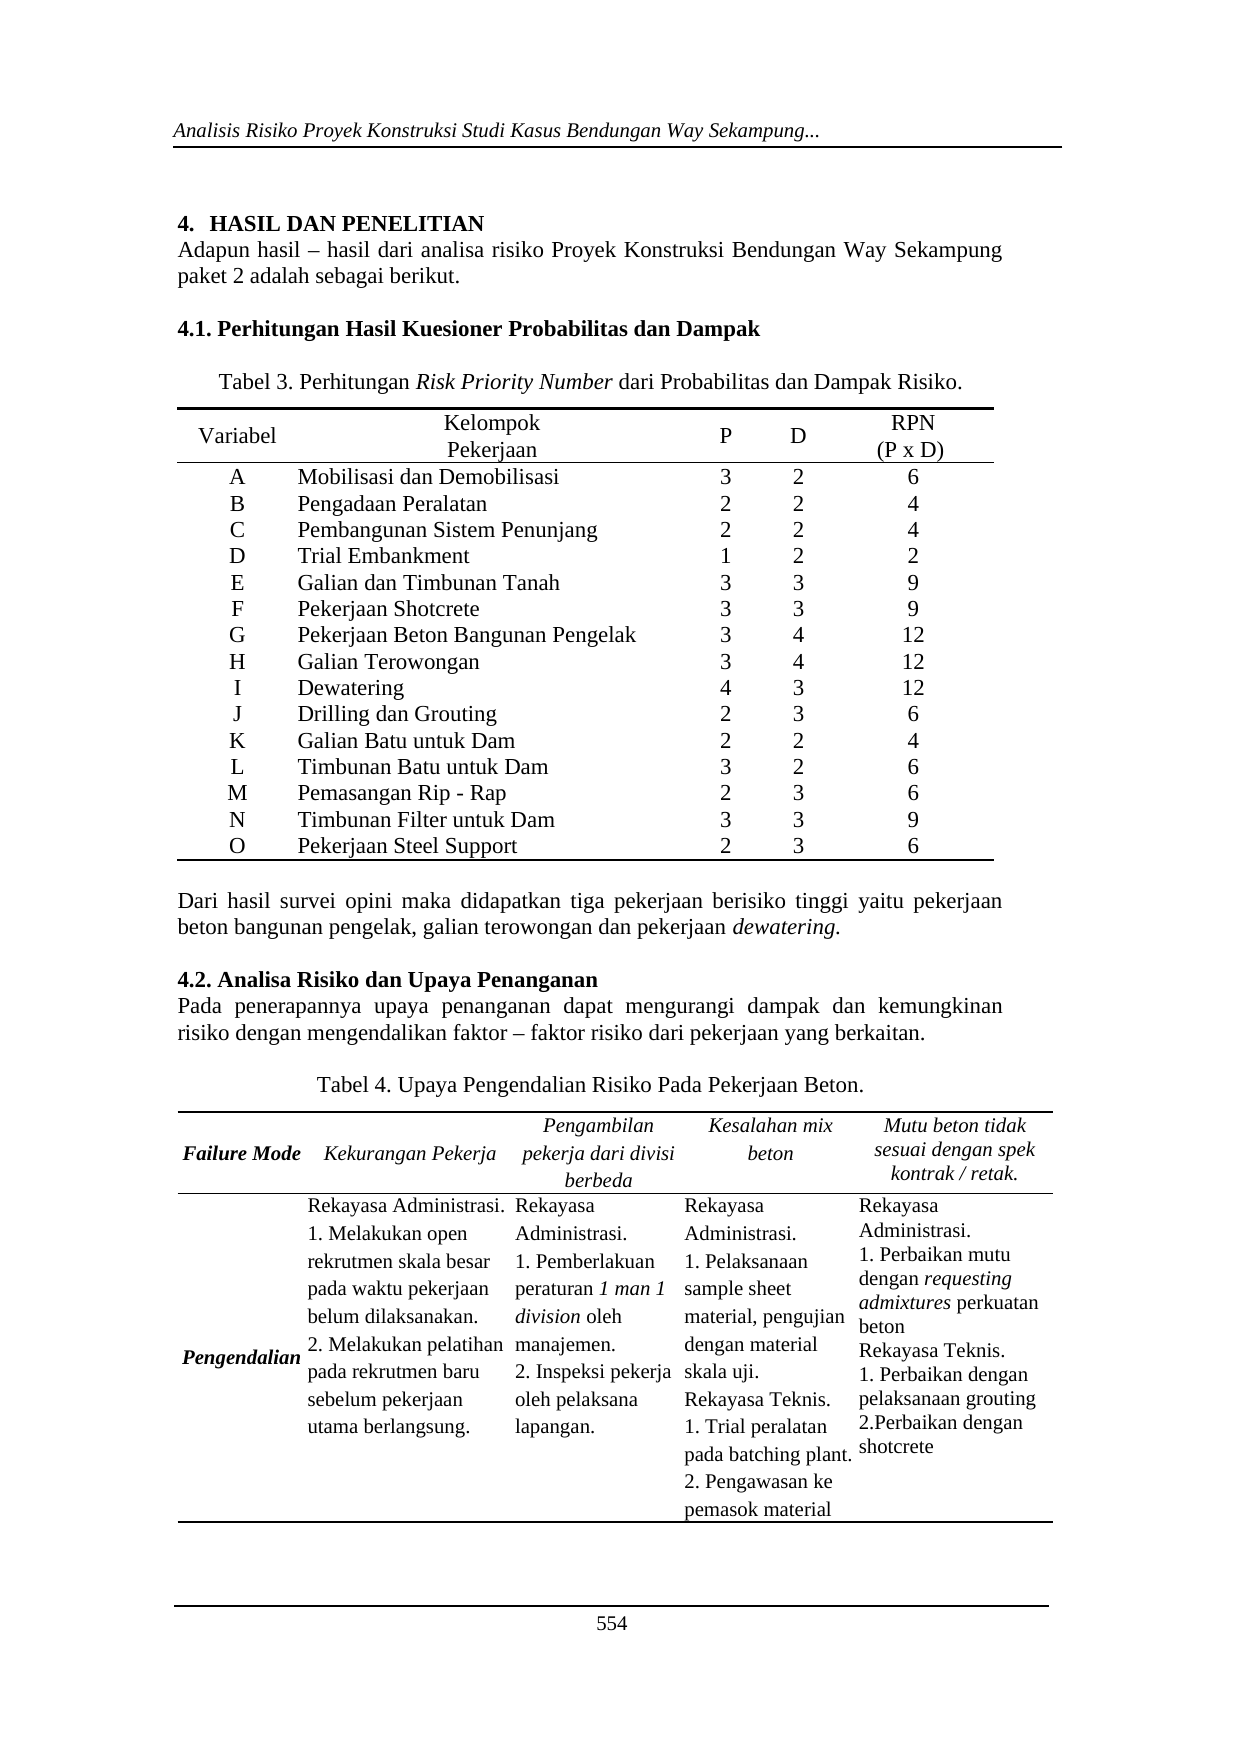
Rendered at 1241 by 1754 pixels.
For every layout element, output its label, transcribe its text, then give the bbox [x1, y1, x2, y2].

table_cell 4 [687, 674, 765, 700]
table_cell Pengendalian [178, 1194, 307, 1521]
table_cell 2 [687, 727, 765, 753]
table_cell Pembangunan Sistem Penunjang [297, 516, 687, 542]
table_cell 12 [832, 674, 994, 700]
table_cell 3 [765, 569, 832, 595]
table_header Mutu beton tidak sesuai dengan spek kontrak / retak. [859, 1113, 1053, 1192]
table_cell Rekayasa Administrasi. 1. Perbaikan mutu dengan requesting admixtures perkuatan beton Rekayasa Teknis. 1. Perbaikan dengan pelaksanaan grouting 2.Perbaikan dengan shotcrete [859, 1194, 1053, 1521]
text Pada penerapannya upaya penanganan dapat mengurangi dampak dan kemungkinan risiko dengan mengendalikan faktor – faktor risiko dari pekerjaan yang berkaitan. [177, 992, 1004, 1045]
table_cell Pengadaan Peralatan [297, 490, 687, 516]
table_cell Rekayasa Administrasi. 1. Melakukan open rekrutmen skala besar pada waktu pekerjaan belum dilaksanakan. 2. Melakukan pelatihan pada rekrutmen baru sebelum pekerjaan utama berlangsung. [307, 1194, 515, 1521]
table_cell Pemasangan Rip - Rap [297, 780, 687, 806]
table_header RPN (P x D) [832, 410, 994, 462]
table_cell 9 [832, 569, 994, 595]
table_cell 2 [765, 463, 832, 489]
table_cell 9 [832, 595, 994, 621]
table_cell C [177, 516, 297, 542]
table_cell 2 [687, 490, 765, 516]
table_cell I [177, 674, 297, 700]
table_cell Galian Terowongan [297, 648, 687, 674]
table_header Kelompok Pekerjaan [297, 410, 687, 462]
table_cell 6 [832, 780, 994, 806]
table_cell 2 [687, 516, 765, 542]
table_cell 4 [765, 621, 832, 648]
table_cell 12 [832, 648, 994, 674]
table_cell 12 [832, 621, 994, 648]
table_cell O [177, 832, 297, 858]
table_cell 2 [765, 542, 832, 569]
table_cell 4 [832, 516, 994, 542]
table_header Failure Mode [178, 1113, 307, 1192]
table_cell 2 [832, 542, 994, 569]
table_header D [765, 410, 832, 462]
table_cell F [177, 595, 297, 621]
table_cell 2 [687, 700, 765, 727]
table_cell 4 [832, 727, 994, 753]
table_cell K [177, 727, 297, 753]
table_cell N [177, 806, 297, 832]
table_cell 2 [687, 780, 765, 806]
table_cell 3 [687, 753, 765, 779]
table_cell E [177, 569, 297, 595]
table_cell M [177, 780, 297, 806]
table_cell 3 [765, 595, 832, 621]
table_cell Pekerjaan Beton Bangunan Pengelak [297, 621, 687, 648]
text Tabel 4. Upaya Pengendalian Risiko Pada Pekerjaan Beton. [177, 1072, 1004, 1098]
table_header Kekurangan Pekerja [307, 1113, 515, 1192]
table_cell H [177, 648, 297, 674]
table_cell 4 [765, 648, 832, 674]
table_cell 2 [765, 753, 832, 779]
table_cell B [177, 490, 297, 516]
table_cell Timbunan Filter untuk Dam [297, 806, 687, 832]
table_cell 2 [765, 490, 832, 516]
table_header Pengambilan pekerja dari divisi berbeda [515, 1113, 684, 1192]
table_cell Drilling dan Grouting [297, 700, 687, 727]
list 4.1. Perhitungan Hasil Kuesioner Probabilitas dan Dampak [177, 315, 1004, 341]
table_cell 6 [832, 463, 994, 489]
table_cell 3 [687, 806, 765, 832]
table_cell 3 [687, 569, 765, 595]
table_cell Pekerjaan Steel Support [297, 832, 687, 858]
table_cell 2 [765, 727, 832, 753]
table_cell 3 [687, 595, 765, 621]
table_cell 3 [687, 621, 765, 648]
table_cell 3 [687, 463, 765, 489]
table_header Kesalahan mix beton [684, 1113, 858, 1192]
table_cell Dewatering [297, 674, 687, 700]
table_cell 6 [832, 832, 994, 858]
table_cell J [177, 700, 297, 727]
list Adapun hasil – hasil dari analisa risiko Proyek Konstruksi Bendungan Way Sekampung paket 2 adalah sebagai berikut. [177, 236, 1004, 289]
table_cell A [177, 463, 297, 489]
table_cell 6 [832, 753, 994, 779]
table_cell 3 [765, 780, 832, 806]
table_cell 6 [832, 700, 994, 727]
table_cell 3 [687, 648, 765, 674]
text 4.2. Analisa Risiko dan Upaya Penanganan [177, 966, 1004, 992]
table_header P [687, 410, 765, 462]
table_cell 3 [765, 700, 832, 727]
list Tabel 3. Perhitungan Risk Priority Number dari Probabilitas dan Dampak Risiko. [177, 368, 1004, 394]
table_cell 2 [765, 516, 832, 542]
table_header Variabel [177, 410, 297, 462]
table_cell G [177, 621, 297, 648]
list HASIL DAN PENELITIAN [177, 209, 1004, 236]
table_cell Galian Batu untuk Dam [297, 727, 687, 753]
table_cell Galian dan Timbunan Tanah [297, 569, 687, 595]
table_cell Pekerjaan Shotcrete [297, 595, 687, 621]
table_cell Rekayasa Administrasi. 1. Pemberlakuan peraturan 1 man 1 division oleh manajemen. 2. Inspeksi pekerja oleh pelaksana lapangan. [515, 1194, 684, 1521]
table_cell 3 [765, 674, 832, 700]
table_cell 9 [832, 806, 994, 832]
table_cell Trial Embankment [297, 542, 687, 569]
text Dari hasil survei opini maka didapatkan tiga pekerjaan berisiko tinggi yaitu pekerjaan beton bangunan pengelak, galian terowongan dan pekerjaan dewatering. [177, 887, 1004, 940]
table_cell D [177, 542, 297, 569]
table_cell 1 [687, 542, 765, 569]
table_cell Rekayasa Administrasi. 1. Pelaksanaan sample sheet material, pengujian dengan material skala uji. Rekayasa Teknis. 1. Trial peralatan pada batching plant. 2. Pengawasan ke pemasok material [684, 1194, 858, 1521]
table_cell 3 [765, 806, 832, 832]
table_cell 3 [765, 832, 832, 858]
table_cell L [177, 753, 297, 779]
table_cell 4 [832, 490, 994, 516]
table_cell 2 [687, 832, 765, 858]
table_cell Mobilisasi dan Demobilisasi [297, 463, 687, 489]
table_cell Timbunan Batu untuk Dam [297, 753, 687, 779]
